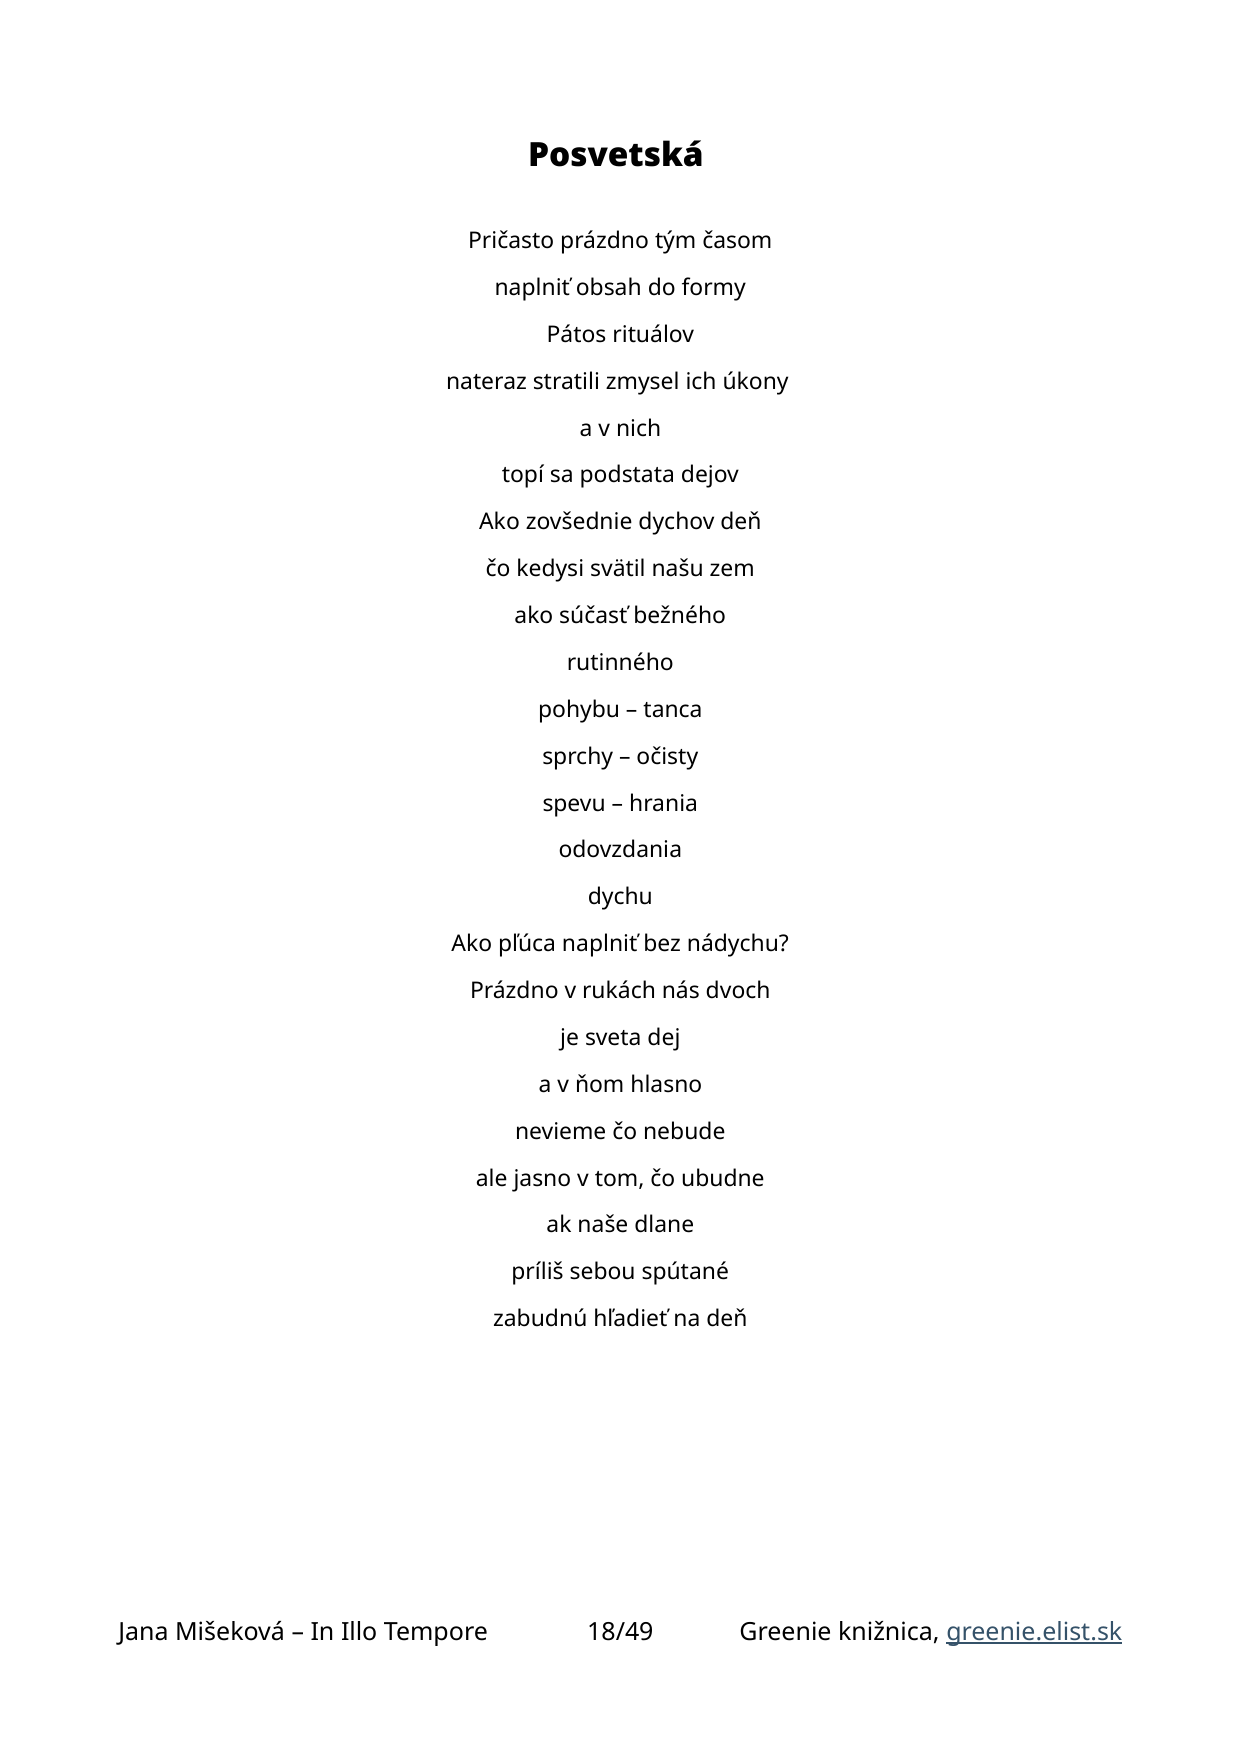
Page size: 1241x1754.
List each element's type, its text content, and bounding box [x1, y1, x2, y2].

text odovzdania [106, 833, 1134, 864]
text Prázdno v rukách nás dvoch [106, 974, 1134, 1005]
text Pátos rituálov [106, 318, 1134, 349]
text čo kedysi svätil našu zem [106, 552, 1134, 583]
text a v ňom hlasno [106, 1068, 1134, 1099]
text ale jasno v tom, čo ubudne [106, 1161, 1134, 1193]
text naplniť obsah do formy [106, 271, 1134, 302]
text nateraz stratili zmysel ich úkony [106, 364, 1134, 396]
text zabudnú hľadieť na deň [106, 1302, 1134, 1333]
text nevieme čo nebude [106, 1114, 1134, 1146]
text sprchy – očisty [106, 739, 1134, 771]
text príliš sebou spútané [106, 1255, 1134, 1286]
text je sveta dej [106, 1021, 1134, 1052]
text Ako pľúca naplniť bez nádychu? [106, 927, 1134, 958]
text pohybu – tanca [106, 693, 1134, 724]
text rutinného [106, 646, 1134, 677]
text dychu [106, 880, 1134, 911]
text a v nich [106, 411, 1134, 443]
subtitle Posvetská [106, 131, 1134, 176]
text Ako zovšednie dychov deň [106, 505, 1134, 536]
text topí sa podstata dejov [106, 458, 1134, 489]
text spevu – hrania [106, 786, 1134, 818]
text ako súčasť bežného [106, 599, 1134, 630]
text Pričasto prázdno tým časom [106, 224, 1134, 255]
text ak naše dlane [106, 1208, 1134, 1239]
